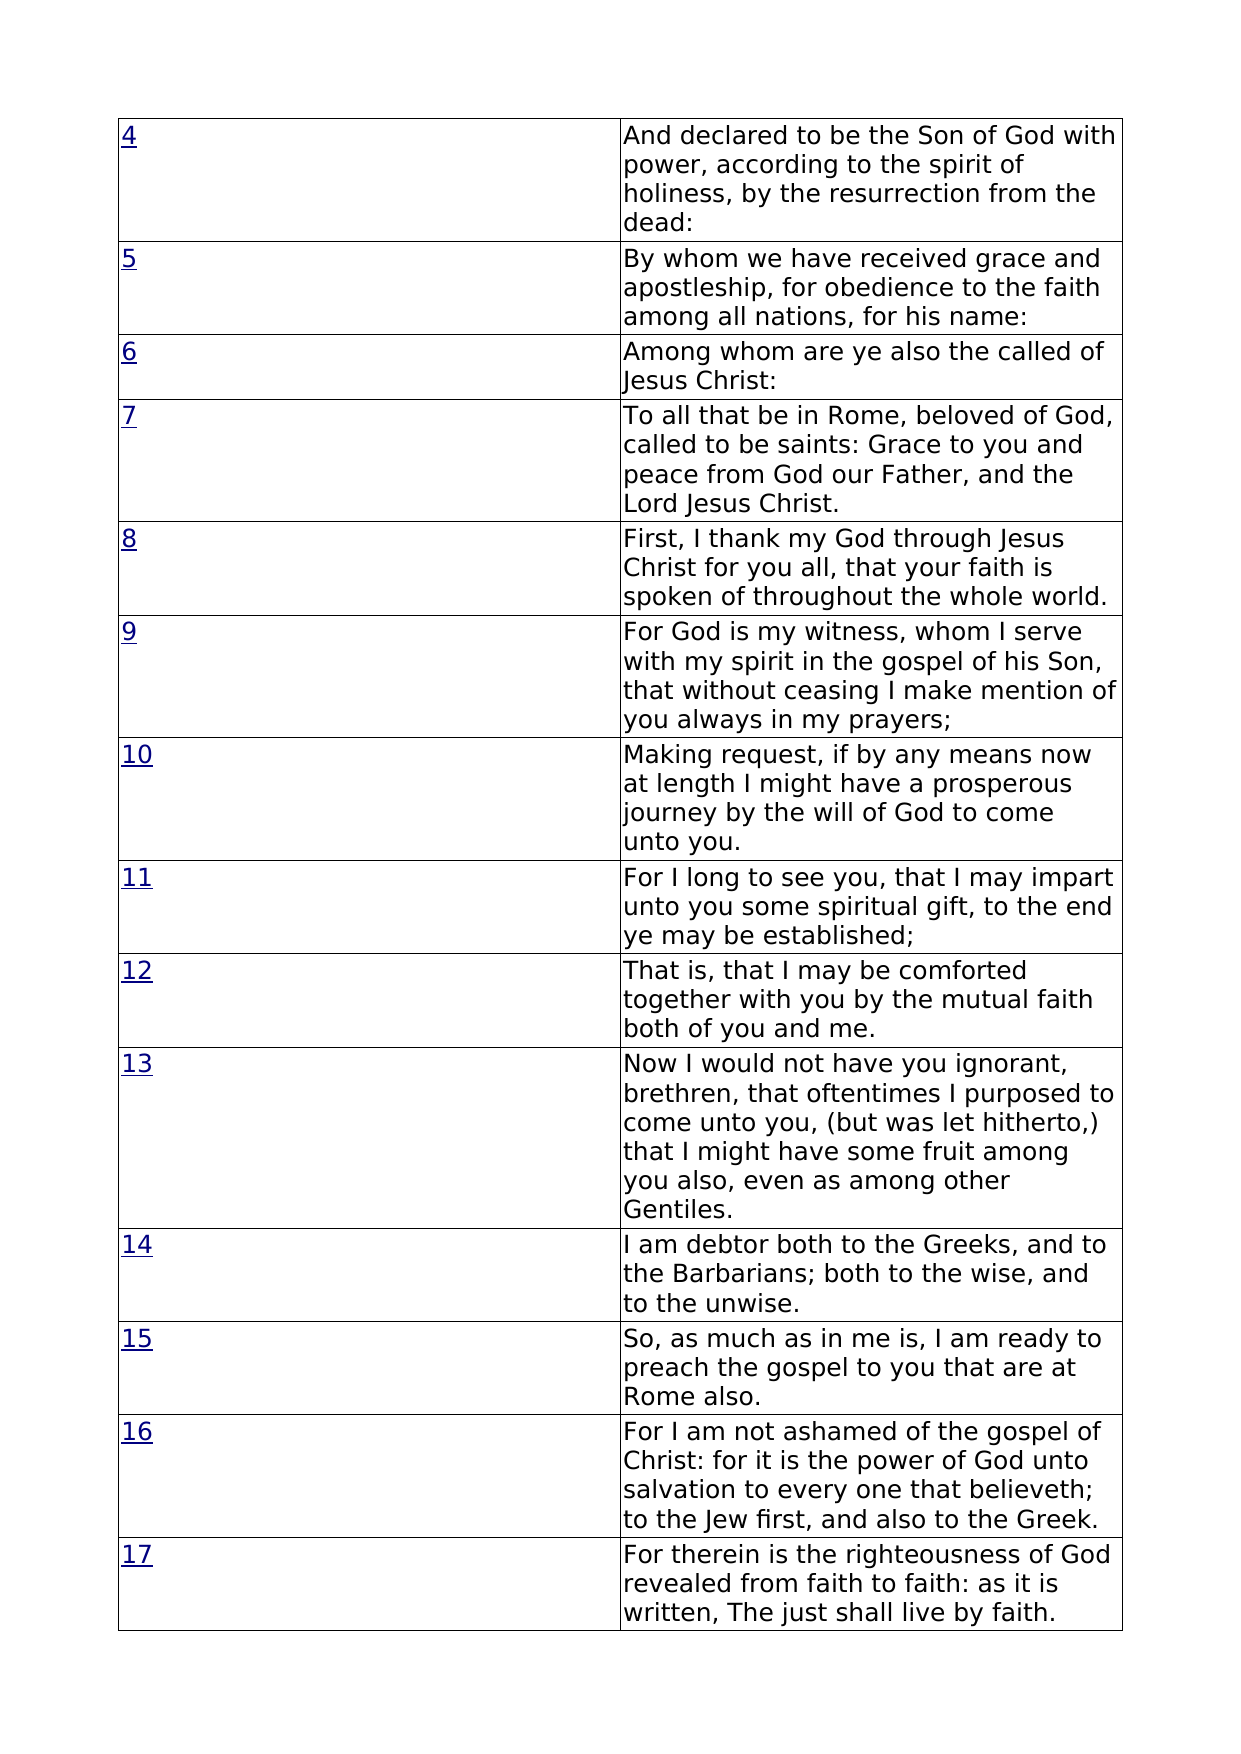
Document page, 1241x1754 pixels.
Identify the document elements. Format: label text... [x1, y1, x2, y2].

table_cell 15 [119, 1322, 620, 1414]
table_cell 8 [119, 522, 620, 614]
table_cell 5 [119, 242, 620, 334]
table_cell 12 [119, 954, 620, 1047]
table_cell 4 [119, 119, 620, 241]
table_cell 13 [119, 1048, 620, 1227]
table_cell For I long to see you, that I may impart unto you some spiritual gift, to the end ye may be established; [621, 861, 1122, 953]
table_cell First, I thank my God through Jesus Christ for you all, that your faith is spoken of throughout the whole world. [621, 522, 1122, 614]
table_cell 6 [119, 335, 620, 398]
table_cell I am debtor both to the Greeks, and to the Barbarians; both to the wise, and to the unwise. [621, 1229, 1122, 1321]
table_cell 16 [119, 1415, 620, 1537]
table_cell Making request, if by any means now at length I might have a prosperous journey by the will of God to come unto you. [621, 738, 1122, 860]
table_cell That is, that I may be comforted together with you by the mutual faith both of you and me. [621, 954, 1122, 1047]
table_cell For I am not ashamed of the gospel of Christ: for it is the power of God unto salvation to every one that believeth; to the Jew first, and also to the Greek. [621, 1415, 1122, 1537]
table_cell By whom we have received grace and apostleship, for obedience to the faith among all nations, for his name: [621, 242, 1122, 334]
table_cell To all that be in Rome, beloved of God, called to be saints: Grace to you and peace from God our Father, and the Lord Jesus Christ. [621, 400, 1122, 521]
table_cell And declared to be the Son of God with power, according to the spirit of holiness, by the resurrection from the dead: [621, 119, 1122, 241]
table_cell 14 [119, 1229, 620, 1321]
table_cell So, as much as in me is, I am ready to preach the gospel to you that are at Rome also. [621, 1322, 1122, 1414]
table_cell 7 [119, 400, 620, 521]
table_cell 17 [119, 1538, 620, 1630]
table_cell For therein is the righteousness of God revealed from faith to faith: as it is written, The just shall live by faith. [621, 1538, 1122, 1630]
table_cell Among whom are ye also the called of Jesus Christ: [621, 335, 1122, 398]
table_cell 11 [119, 861, 620, 953]
table_cell Now I would not have you ignorant, brethren, that oftentimes I purposed to come unto you, (but was let hitherto,) that I might have some fruit among you also, even as among other Gentiles. [621, 1048, 1122, 1227]
table_cell 9 [119, 616, 620, 737]
table_cell 10 [119, 738, 620, 860]
table_cell For God is my witness, whom I serve with my spirit in the gospel of his Son, that without ceasing I make mention of you always in my prayers; [621, 616, 1122, 737]
